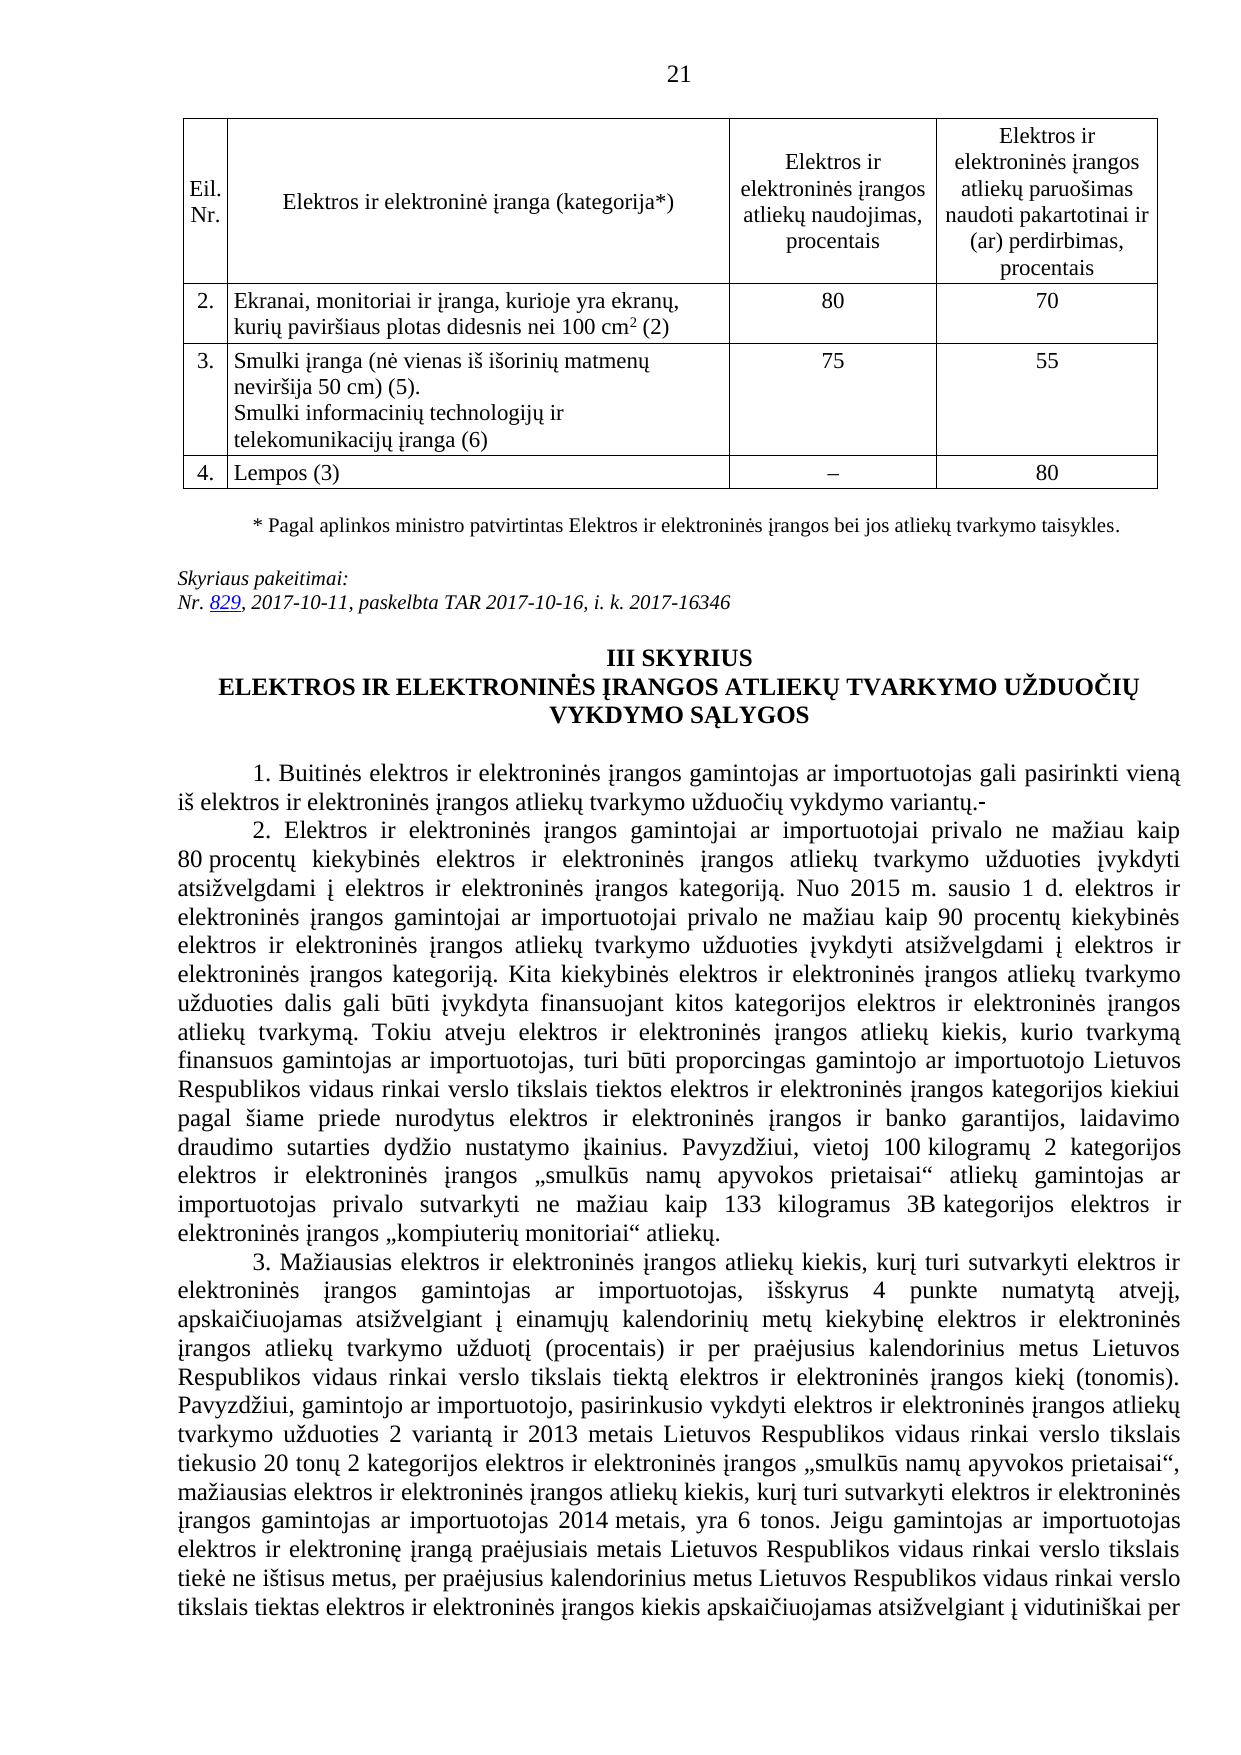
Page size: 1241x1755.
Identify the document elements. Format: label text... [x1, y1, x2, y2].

table_header Eil. Nr. [184, 119, 227, 283]
table_cell 4. [184, 456, 227, 488]
table_cell – [730, 456, 936, 488]
text 2. Elektros ir elektroninės įrangos gamintojai ar importuotojai privalo ne mažiau kaip 80 procentų kiekybinės elektros ir elektroninės įrangos atliekų tvarkymo užduoties įvykdyti atsižvelgdami į elektros ir elektroninės įrangos kategoriją. Nuo 2015 m. sausio 1 d. elektros ir elektroninės įrangos gamintojai ar importuotojai privalo ne mažiau kaip 90 procentų kiekybinės elektros ir elektroninės įrangos atliekų tvarkymo užduoties įvykdyti atsižvelgdami į elektros ir elektroninės įrangos kategoriją. Kita kiekybinės elektros ir elektroninės įrangos atliekų tvarkymo užduoties dalis gali būti įvykdyta finansuojant kitos kategorijos elektros ir elektroninės įrangos atliekų tvarkymą. Tokiu atveju elektros ir elektroninės įrangos atliekų kiekis, kurio tvarkymą finansuos gamintojas ar importuotojas, turi būti proporcingas gamintojo ar importuotojo Lietuvos Respublikos vidaus rinkai verslo tikslais tiektos elektros ir elektroninės įrangos kategorijos kiekiui pagal šiame priede nurodytus elektros ir elektroninės įrangos ir banko garantijos, laidavimo draudimo sutarties dydžio nustatymo įkainius. Pavyzdžiui, vietoj 100 kilogramų 2 kategorijos elektros ir elektroninės įrangos „smulkūs namų apyvokos prietaisai“ atliekų gamintojas ar importuotojas privalo sutvarkyti ne mažiau kaip 133 kilogramus 3B kategorijos elektros ir elektroninės įrangos „kompiuterių monitoriai“ atliekų. [177, 816, 1181, 1247]
table_cell 75 [730, 344, 936, 455]
text * Pagal aplinkos ministro patvirtintas Elektros ir elektroninės įrangos bei jos atliekų tvarkymo taisykles. [177, 513, 1181, 537]
table_cell Lempos (3) [228, 456, 729, 488]
text 3. Mažiausias elektros ir elektroninės įrangos atliekų kiekis, kurį turi sutvarkyti elektros ir elektroninės įrangos gamintojas ar importuotojas, išskyrus 4 punkte numatytą atvejį, apskaičiuojamas atsižvelgiant į einamųjų kalendorinių metų kiekybinę elektros ir elektroninės įrangos atliekų tvarkymo užduotį (procentais) ir per praėjusius kalendorinius metus Lietuvos Respublikos vidaus rinkai verslo tikslais tiektą elektros ir elektroninės įrangos kiekį (tonomis). Pavyzdžiui, gamintojo ar importuotojo, pasirinkusio vykdyti elektros ir elektroninės įrangos atliekų tvarkymo užduoties 2 variantą ir 2013 metais Lietuvos Respublikos vidaus rinkai verslo tikslais tiekusio 20 tonų 2 kategorijos elektros ir elektroninės įrangos „smulkūs namų apyvokos prietaisai“, mažiausias elektros ir elektroninės įrangos atliekų kiekis, kurį turi sutvarkyti elektros ir elektroninės įrangos gamintojas ar importuotojas 2014 metais, yra 6 tonos. Jeigu gamintojas ar importuotojas elektros ir elektroninę įrangą praėjusiais metais Lietuvos Respublikos vidaus rinkai verslo tikslais tiekė ne ištisus metus, per praėjusius kalendorinius metus Lietuvos Respublikos vidaus rinkai verslo tikslais tiektas elektros ir elektroninės įrangos kiekis apskaičiuojamas atsižvelgiant į vidutiniškai per [177, 1247, 1181, 1621]
table_cell 70 [937, 284, 1157, 343]
text ELEKTROS IR ELEKTRONINĖS ĮRANGOS ATLIEKŲ TVARKYMO UŽDUOČIŲ VYKDYMO SĄLYGOS [177, 672, 1181, 729]
text III SKYRIUS [177, 643, 1181, 672]
table_header Elektros ir elektroninės įrangos atliekų naudojimas, procentais [730, 119, 936, 283]
table_cell 55 [937, 344, 1157, 455]
table_header Elektros ir elektroninė įranga (kategorija*) [228, 119, 729, 283]
text 1. Buitinės elektros ir elektroninės įrangos gamintojas ar importuotojas gali pasirinkti vieną iš elektros ir elektroninės įrangos atliekų tvarkymo užduočių vykdymo variantų. [177, 758, 1181, 816]
text Skyriaus pakeitimai: [177, 566, 1181, 590]
table_cell 2. [184, 284, 227, 343]
table_cell 80 [730, 284, 936, 343]
table_header Elektros ir elektroninės įrangos atliekų paruošimas naudoti pakartotinai ir (ar) perdirbimas, procentais [937, 119, 1157, 283]
table_cell 3. [184, 344, 227, 455]
text Nr. 829, 2017-10-11, paskelbta TAR 2017-10-16, i. k. 2017-16346 [177, 590, 1181, 614]
table_cell 80 [937, 456, 1157, 488]
table_cell Smulki įranga (nė vienas iš išorinių matmenų neviršija 50 cm) (5). Smulki informacinių technologijų ir telekomunikacijų įranga (6) [228, 344, 729, 455]
table_cell Ekranai, monitoriai ir įranga, kurioje yra ekranų, kurių paviršiaus plotas didesnis nei 100 cm2 (2) [228, 284, 729, 343]
